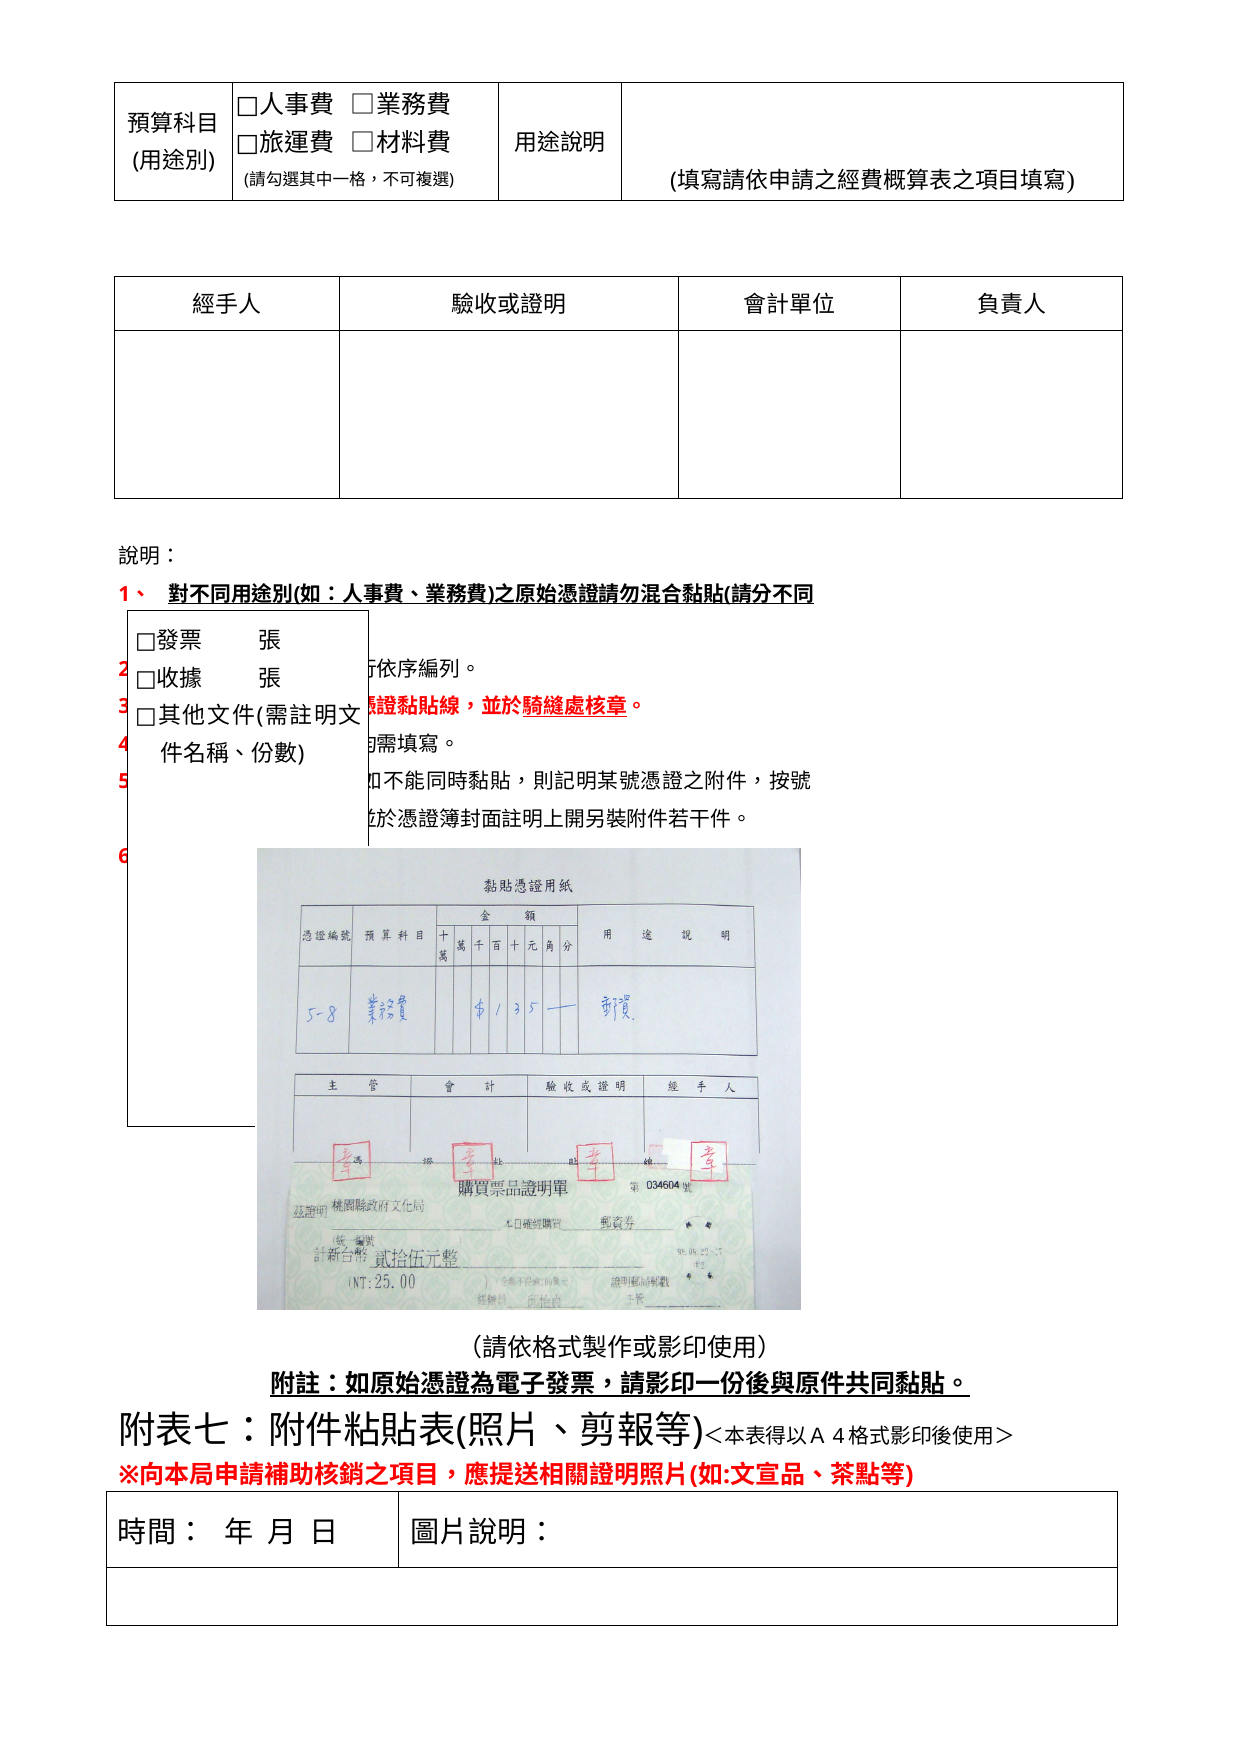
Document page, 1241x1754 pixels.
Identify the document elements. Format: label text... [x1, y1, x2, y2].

table_header 負責人 [901, 277, 1122, 330]
table_header [867, 536, 1121, 876]
table_cell 預算科目 (用途別) [115, 83, 232, 200]
table_cell (填寫請依申請之經費概算表之項目填寫) [622, 83, 1123, 200]
text （請依格式製作或影印使用） [118, 1326, 1122, 1364]
table_header 圖片說明： [399, 1492, 1117, 1567]
table_header 驗收或證明 [340, 277, 678, 330]
table_header 經手人 [115, 277, 339, 330]
table_header 會計單位 [679, 277, 900, 330]
text ※向本局申請補助核銷之項目，應提送相關證明照片(如:文宣品、茶點等) [118, 1455, 1122, 1491]
table_header 時間： 年 月 日 [107, 1492, 398, 1567]
table_cell 用途說明 [499, 83, 621, 200]
table_cell □人事費 □業務費 □旅運費 □材料費 (請勾選其中一格，不可複選) [233, 83, 498, 200]
table_cell [115, 331, 339, 497]
table_cell [901, 331, 1122, 497]
table_header 說明： 對不同用途別(如：人事費、業務費)之原始憑證請勿混合黏貼(請分不同張黏貼用紙)。 憑證編號請申請者自行依序編列。 發票或收據應黏貼於憑證黏貼線，並於騎縫處核章。 發票、收據數量單價均需填寫。 凡提供參考之附件，如不能同時黏貼，則記明某號憑證之附件，按號另裝成冊一併附送，並於憑證簿封面註明上開另裝附件若干件。 範例： [115, 536, 867, 1311]
text 附註：如原始憑證為電子發票，請影印一份後與原件共同黏貼。 [118, 1364, 1122, 1400]
text 附表七：附件粘貼表(照片、剪報等)＜本表得以Ａ4格式影印後使用＞ [118, 1400, 1122, 1455]
table_cell [107, 1568, 1117, 1625]
table_cell [679, 331, 900, 497]
table_cell [340, 331, 678, 497]
